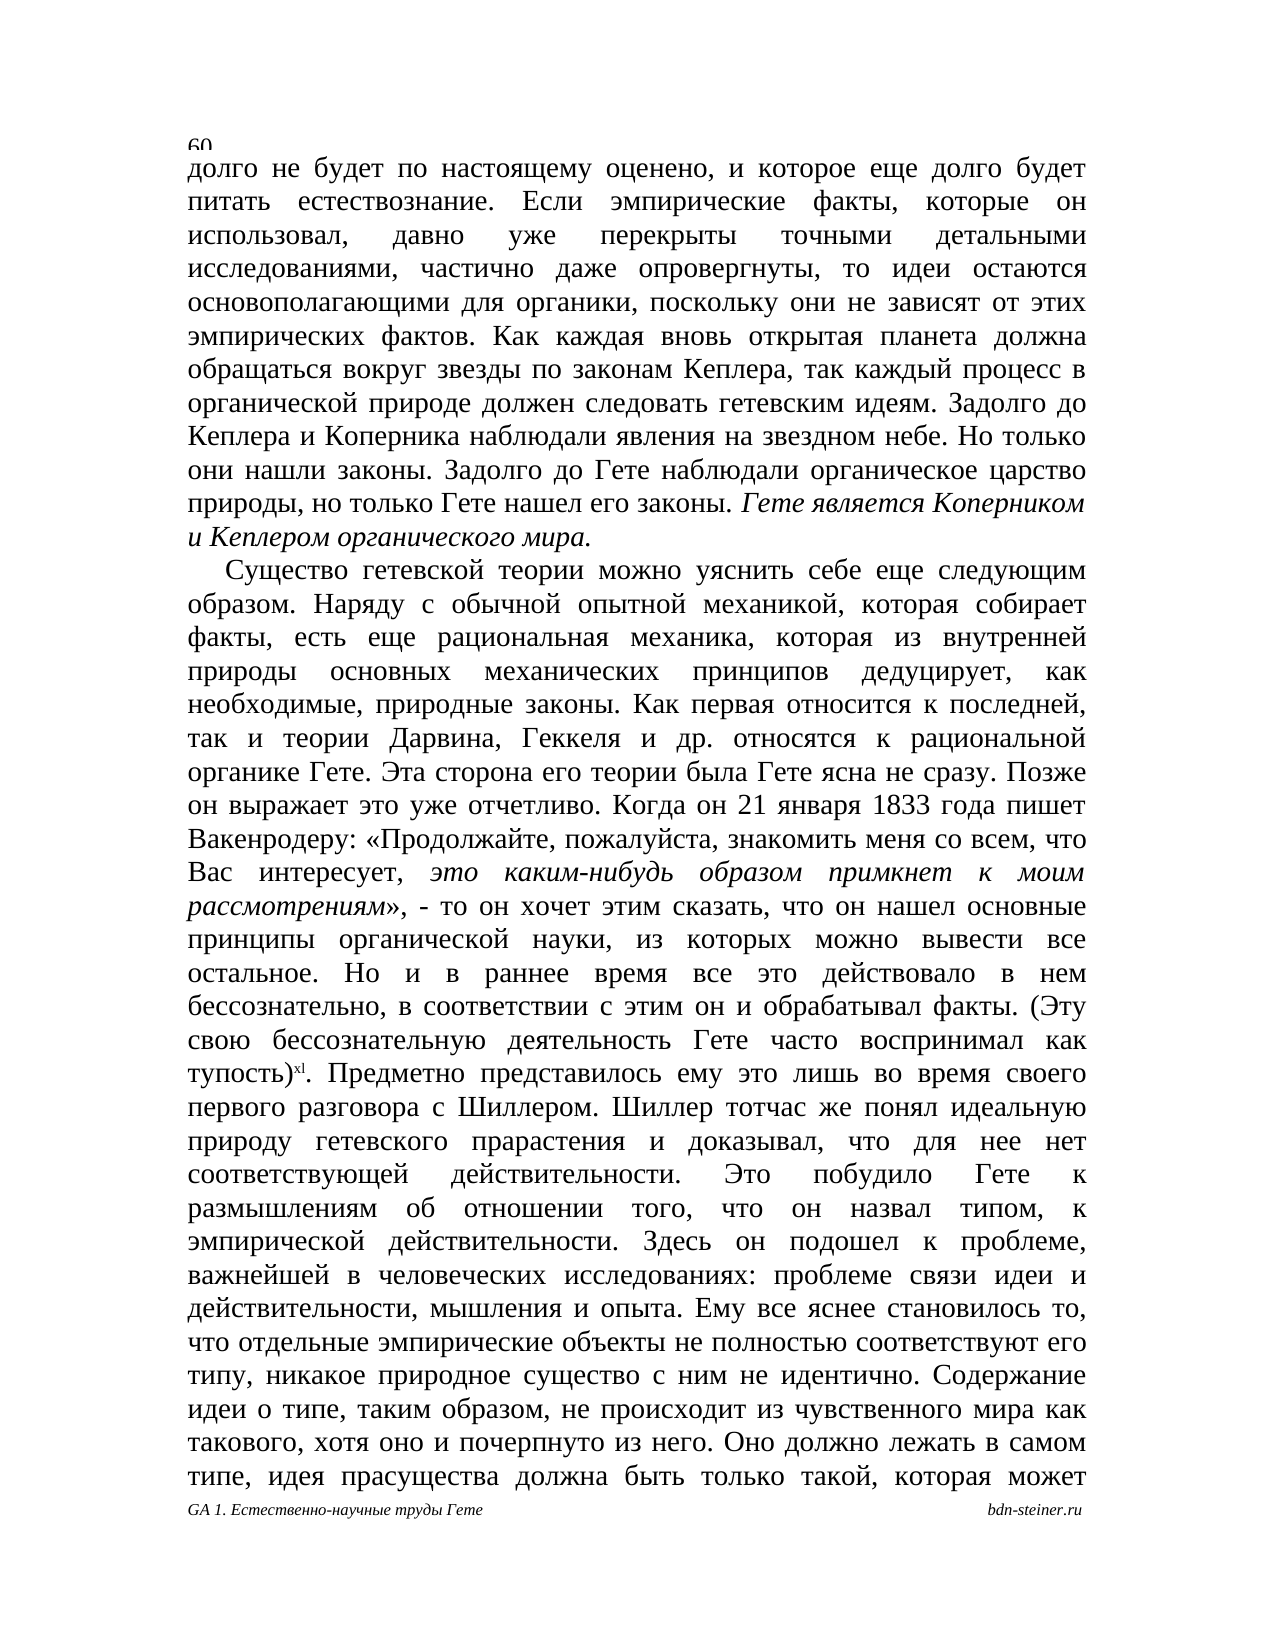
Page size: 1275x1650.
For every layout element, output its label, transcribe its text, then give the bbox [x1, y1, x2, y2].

text долго не будет по настоящему оценено, и которое еще долго будет питать естествознание. Если эмпирические факты, которые он использовал, давно уже перекрыты точными детальными исследованиями, частично даже опровергнуты, то идеи остаются основополагающими для органики, поскольку они не зависят от этих эмпирических фактов. Как каждая вновь открытая планета должна обращаться вокруг звезды по законам Кеплера, так каждый процесс в органической природе должен следовать гетевским идеям. Задолго до Кеплера и Коперника наблюдали явления на звездном небе. Но только они нашли законы. Задолго до Гете наблюдали органическое царство природы, но только Гете нашел его законы. Гете является Коперником и Кеплером органического мира. [187, 150, 1087, 552]
text Существо гетевской теории можно уяснить себе еще следующим образом. Наряду с обычной опытной механикой, которая собирает факты, есть еще рациональная механика, которая из внутренней природы основных механических принципов дедуцирует, как необходимые, природные законы. Как первая относится к последней, так и теории Дарвина, Геккеля и др. относятся к рациональной органике Гете. Эта сторона его теории была Гете ясна не сразу. Позже он выражает это уже отчетливо. Когда он 21 января 1833 года пишет Вакенродеру: «Продолжайте, пожалуйста, знакомить меня со всем, что Вас интересует, это каким-нибудь образом примкнет к моим рассмотрениям», - то он хочет этим сказать, что он нашел основные принципы органической науки, из которых можно вывести все остальное. Но и в раннее время все это действовало в нем бессознательно, в соответствии с этим он и обрабатывал факты. (Эту свою бессознательную деятельность Гете часто воспринимал как тупость). Предметно представилось ему это лишь во время своего первого разговора с Шиллером. Шиллер тотчас же понял идеальную природу гетевского прарастения и доказывал, что для нее нет соответствующей действительности. Это побудило Гете к размышлениям об отношении того, что он назвал типом, к эмпирической действительности. Здесь он подошел к проблеме, важнейшей в человеческих исследованиях: проблеме связи идеи и действительности, мышления и опыта. Ему все яснее становилось то, что отдельные эмпирические объекты не полностью соответствуют его типу, никакое природное существо с ним не идентично. Содержание идеи о типе, таким образом, не происходит из чувственного мира как такового, хотя оно и почерпнуто из него. Оно должно лежать в самом типе, идея прасущества должна быть только такой, которая может [187, 552, 1087, 1492]
